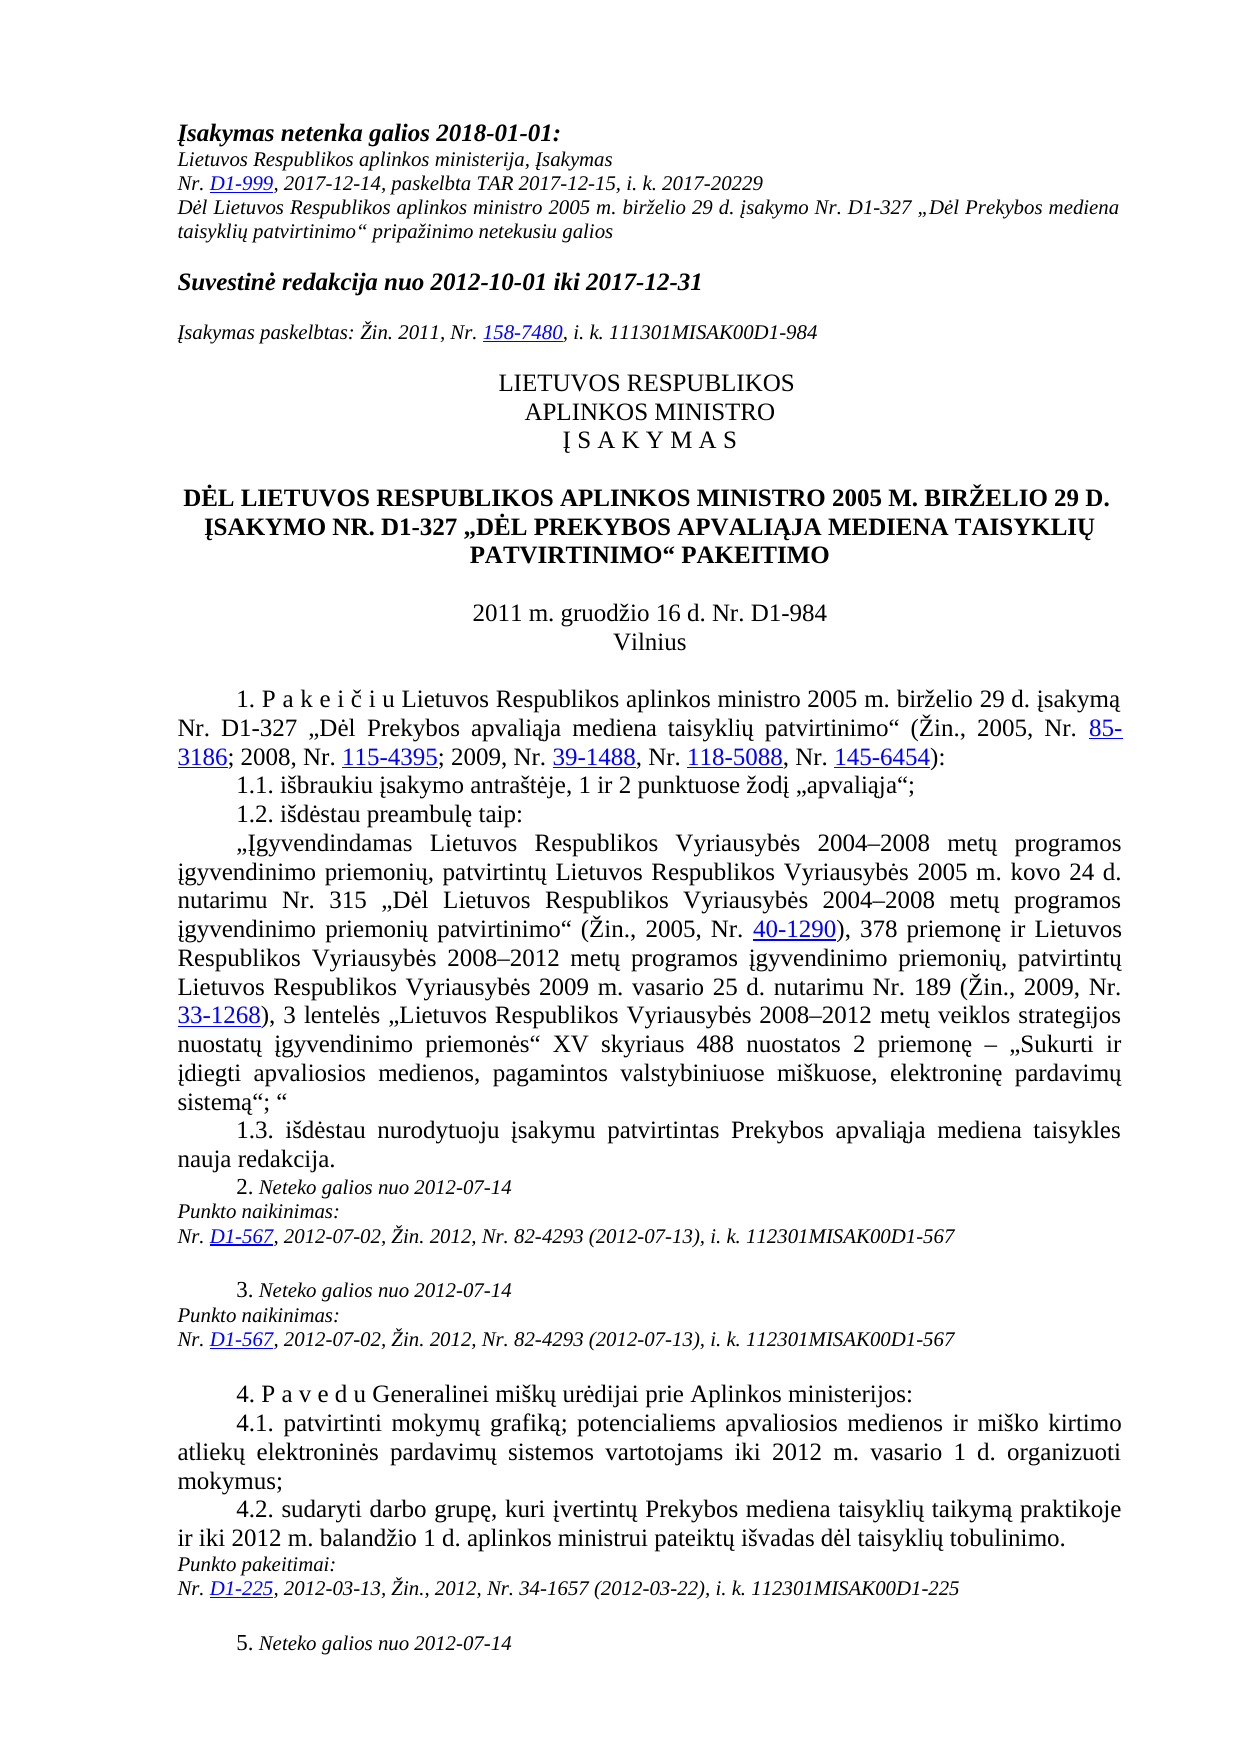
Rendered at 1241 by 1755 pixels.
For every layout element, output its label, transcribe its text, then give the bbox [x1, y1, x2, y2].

text LIETUVOS RESPUBLIKOS [177, 368, 1122, 397]
text Suvestinė redakcija nuo 2012-10-01 iki 2017-12-31 [177, 267, 1122, 296]
text 1.2. išdėstau preambulę taip: [177, 799, 1122, 828]
text Punkto pakeitimai: [177, 1552, 1122, 1576]
text Lietuvos Respublikos aplinkos ministerija, Įsakymas [177, 147, 1122, 171]
text 1. P a k e i č i u Lietuvos Respublikos aplinkos ministro 2005 m. birželio 29 d. įsakymą Nr. D1-327 „Dėl prekybos apvaliąja mediena taisyklių patvirtinimo“ (Žin., 2005, Nr. 85-3186; 2008, Nr. 115-4395; 2009, Nr. 39-1488, Nr. 118-5088, Nr. 145-6454): [177, 684, 1122, 771]
text 1.3. išdėstau nurodytuoju įsakymu patvirtintas Prekybos apvaliąja mediena taisykles nauja redakcija. [177, 1116, 1122, 1173]
text Į S A K Y M A S [177, 426, 1122, 454]
text Nr. D1-567, 2012-07-02, Žin. 2012, Nr. 82-4293 (2012-07-13), i. k. 112301MISAK00D1-567 [177, 1223, 1122, 1248]
text Nr. D1-567, 2012-07-02, Žin. 2012, Nr. 82-4293 (2012-07-13), i. k. 112301MISAK00D1-567 [177, 1327, 1122, 1351]
text Įsakymas netenka galios 2018-01-01: [177, 118, 1122, 147]
text 4.2. sudaryti darbo grupę, kuri įvertintų Prekybos mediena taisyklių taikymą praktikoje ir iki 2012 m. balandžio 1 d. aplinkos ministrui pateiktų išvadas dėl taisyklių tobulinimo. [177, 1494, 1122, 1552]
text Punkto naikinimas: [177, 1199, 1122, 1223]
text Punkto naikinimas: [177, 1303, 1122, 1327]
text APLINKOS MINISTRO [177, 397, 1122, 426]
text 3. Neteko galios nuo 2012-07-14 [177, 1276, 1122, 1303]
text 2. Neteko galios nuo 2012-07-14 [177, 1173, 1122, 1199]
text Nr. D1-999, 2017-12-14, paskelbta TAR 2017-12-15, i. k. 2017-20229 [177, 171, 1122, 195]
text 4.1. patvirtinti mokymų grafiką; potencialiems apvaliosios medienos ir miško kirtimo atliekų elektroninės pardavimų sistemos vartotojams iki 2012 m. vasario 1 d. organizuoti mokymus; [177, 1408, 1122, 1494]
text Įsakymas paskelbtas: Žin. 2011, Nr. 158-7480, i. k. 111301MISAK00D1-984 [177, 320, 1122, 344]
text DĖL LIETUVOS RESPUBLIKOS APLINKOS MINISTRO 2005 M. birželio 29 D. ĮSAKYMO Nr. D1-327 „DĖL PREKYBOS APVALIĄJA MEDIENA TAISYKLIŲ PATVIRTINIMO“ PAKEITIMO [177, 483, 1122, 569]
text 1.1. išbraukiu įsakymo antraštėje, 1 ir 2 punktuose žodį „apvaliąja“; [177, 771, 1122, 799]
text Vilnius [177, 627, 1122, 656]
text 4. P a v e d u Generalinei miškų urėdijai prie Aplinkos ministerijos: [177, 1379, 1122, 1408]
text „Įgyvendindamas Lietuvos Respublikos Vyriausybės 2004–2008 metų programos įgyvendinimo priemonių, patvirtintų Lietuvos Respublikos Vyriausybės 2005 m. kovo 24 d. nutarimu Nr. 315 „Dėl Lietuvos Respublikos Vyriausybės 2004–2008 metų programos įgyvendinimo priemonių patvirtinimo“ (Žin., 2005, Nr. 40-1290), 378 priemonę ir Lietuvos Respublikos Vyriausybės 2008–2012 metų programos įgyvendinimo priemonių, patvirtintų Lietuvos Respublikos Vyriausybės 2009 m. vasario 25 d. nutarimu Nr. 189 (Žin., 2009, Nr. 33-1268), 3 lentelės „Lietuvos Respublikos Vyriausybės 2008–2012 metų veiklos strategijos nuostatų įgyvendinimo priemonės“ XV skyriaus 488 nuostatos 2 priemonę – „Sukurti ir įdiegti apvaliosios medienos, pagamintos valstybiniuose miškuose, elektroninę pardavimų sistemą“; “ [177, 828, 1122, 1116]
text Dėl Lietuvos Respublikos aplinkos ministro 2005 m. birželio 29 d. įsakymo Nr. D1-327 „Dėl Prekybos mediena taisyklių patvirtinimo“ pripažinimo netekusiu galios [177, 195, 1122, 243]
text 5. Neteko galios nuo 2012-07-14 [177, 1629, 1122, 1655]
text Nr. D1-225, 2012-03-13, Žin., 2012, Nr. 34-1657 (2012-03-22), i. k. 112301MISAK00D1-225 [177, 1576, 1122, 1600]
text 2011 m. gruodžio 16 d. Nr. D1-984 [177, 598, 1122, 627]
